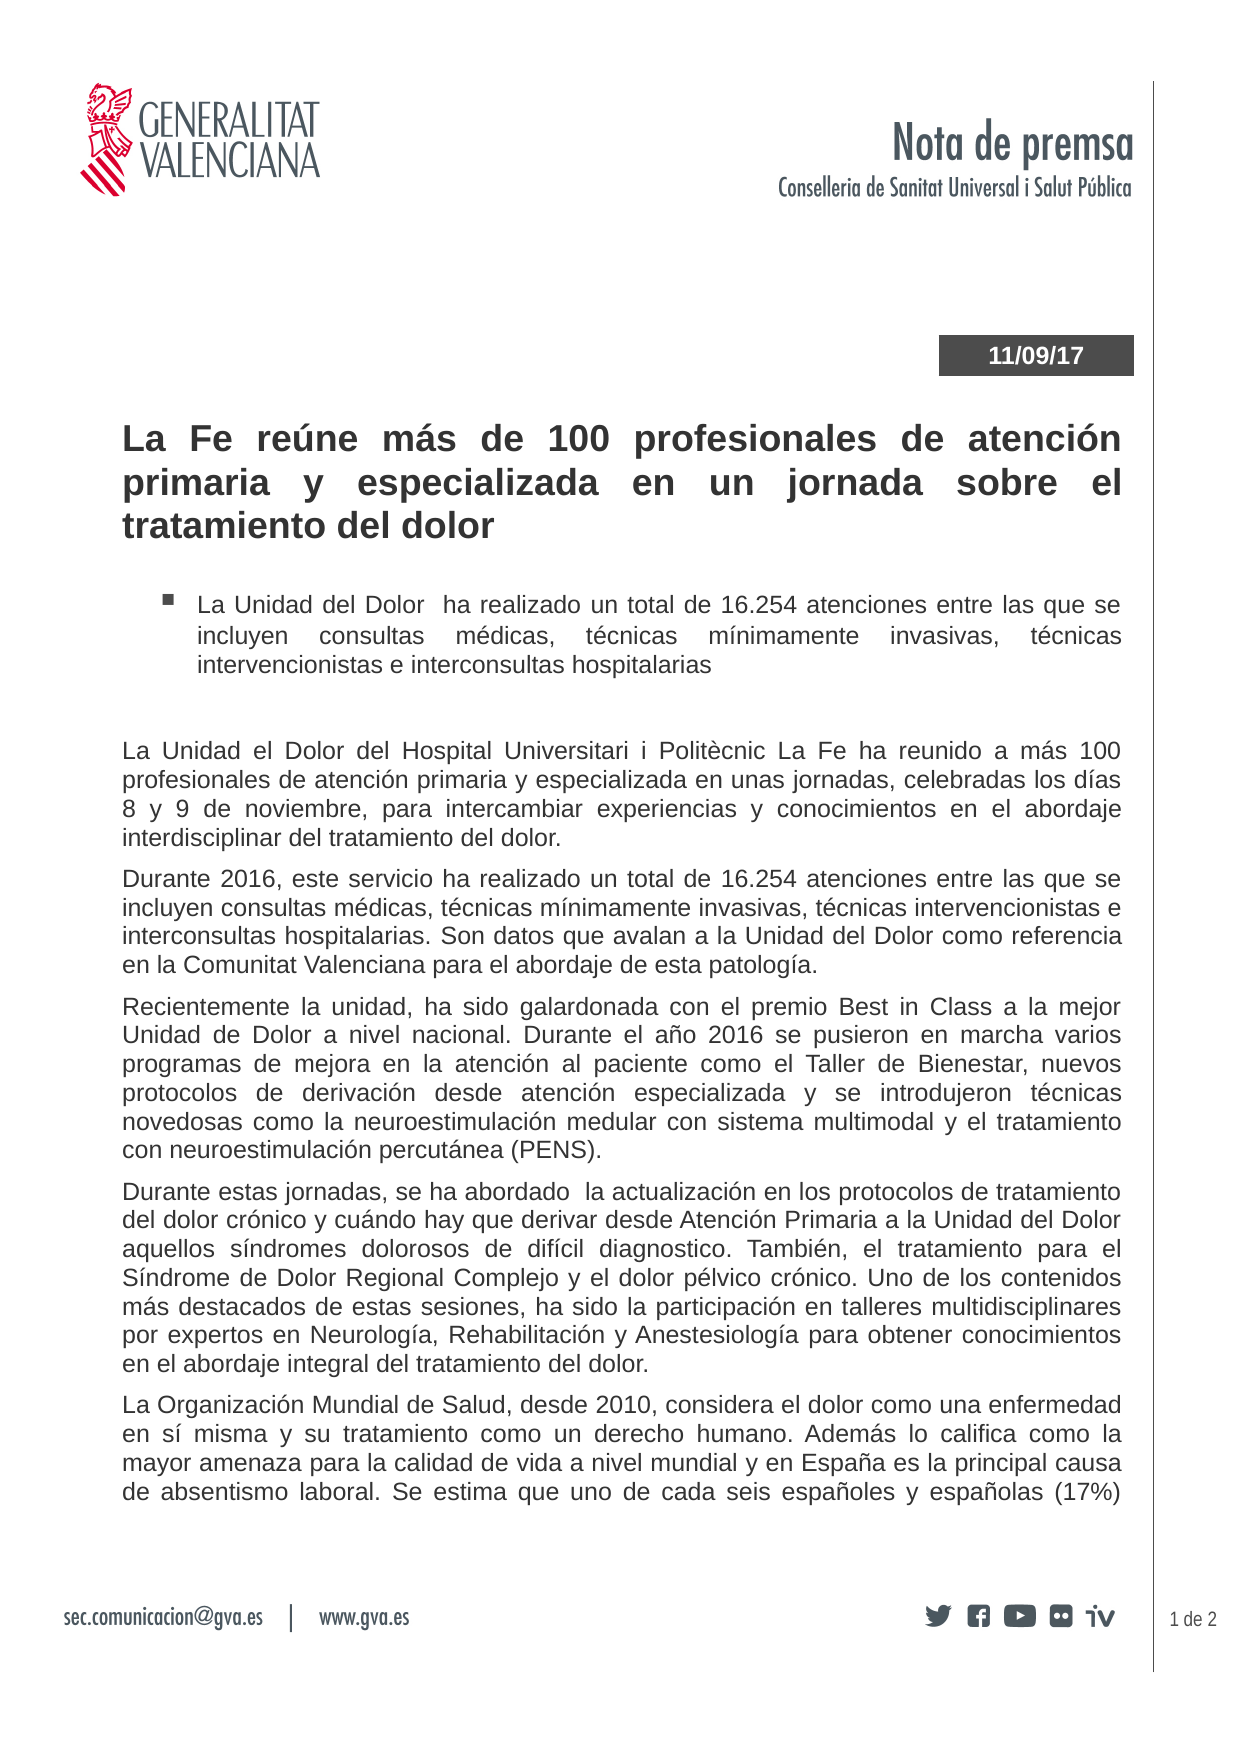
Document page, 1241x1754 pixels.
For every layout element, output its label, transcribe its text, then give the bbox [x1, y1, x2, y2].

table_header [122, 335, 939, 375]
list La Unidad del Dolor ha realizado un total de 16.254 atenciones entre las que se incluyen consultas médicas, técnicas mínimamente invasivas, técnicas intervencionistas e interconsultas hospitalarias [159, 587, 1123, 679]
text Durante estas jornadas, se ha abordado la actualización en los protocolos de tratamiento del dolor crónico y cuándo hay que derivar desde Atención Primaria a la Unidad del Dolor aquellos síndromes dolorosos de difícil diagnostico. También, el tratamiento para el Síndrome de Dolor Regional Complejo y el dolor pélvico crónico. Uno de los contenidos más destacados de estas sesiones, ha sido la participación en talleres multidisciplinares por expertos en Neurología, Rehabilitación y Anestesiología para obtener conocimientos en el abordaje integral del tratamiento del dolor. [122, 1176, 1123, 1378]
text Durante 2016, este servicio ha realizado un total de 16.254 atenciones entre las que se incluyen consultas médicas, técnicas mínimamente invasivas, técnicas intervencionistas e interconsultas hospitalarias. Son datos que avalan a la Unidad del Dolor como referencia en la Comunitat Valenciana para el abordaje de esta patología. [122, 864, 1123, 979]
picture [0, 1582, 1241, 1754]
text La Organización Mundial de Salud, desde 2010, considera el dolor como una enfermedad en sí misma y su tratamiento como un derecho humano. Además lo califica como la mayor amenaza para la calidad de vida a nivel mundial y en España es la principal causa de absentismo laboral. Se estima que uno de cada seis españoles y españolas (17%) [122, 1390, 1123, 1505]
table_header 09/11/17 [940, 336, 1133, 375]
text La Fe reúne más de 100 profesionales de atención primaria y especializada en un jornada sobre el tratamiento del dolor [122, 417, 1123, 546]
text La Unidad el Dolor del Hospital Universitari i Politècnic La Fe ha reunido a más 100 profesionales de atención primaria y especializada en unas jornadas, celebradas los días 8 y 9 de noviembre, para intercambiar experiencias y conocimientos en el abordaje interdisciplinar del tratamiento del dolor. [122, 736, 1123, 851]
text Recientemente la unidad, ha sido galardonada con el premio Best in Class a la mejor Unidad de Dolor a nivel nacional. Durante el año 2016 se pusieron en marcha varios programas de mejora en la atención al paciente como el Taller de Bienestar, nuevos protocolos de derivación desde atención especializada y se introdujeron técnicas novedosas como la neuroestimulación medular con sistema multimodal y el tratamiento con neuroestimulación percutánea (PENS). [122, 991, 1123, 1164]
picture [0, 0, 1241, 278]
